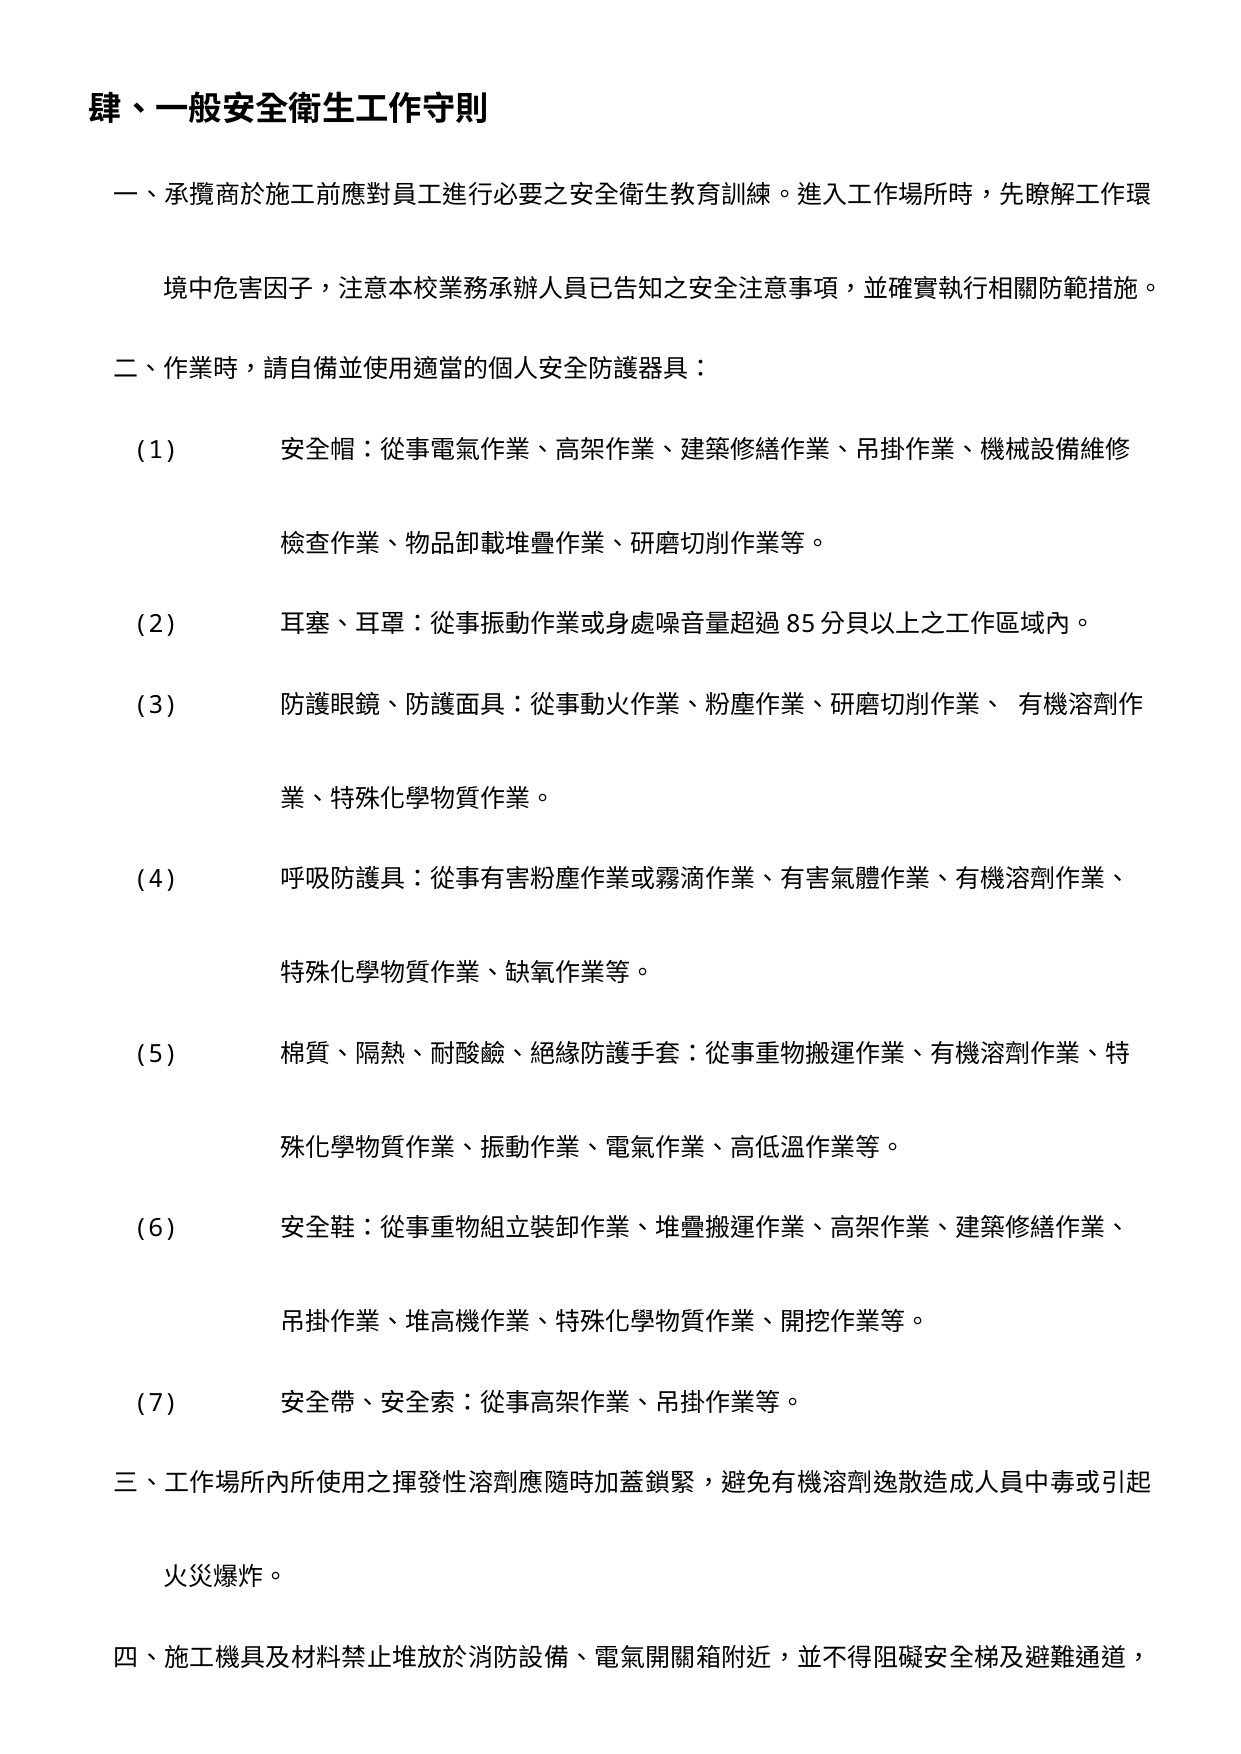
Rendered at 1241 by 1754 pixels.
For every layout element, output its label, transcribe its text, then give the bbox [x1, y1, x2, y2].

text 二、作業時，請自備並使用適當的個人安全防護器具： [114, 325, 1152, 388]
list 安全帽：從事電氣作業、高架作業、建築修繕作業、吊掛作業、機械設備維修檢查作業、物品卸載堆疊作業、研磨切削作業等。 [133, 406, 1152, 562]
list 防護眼鏡、防護面具：從事動火作業、粉塵作業、研磨切削作業、 有機溶劑作業、特殊化學物質作業。 [133, 661, 1152, 817]
list 棉質、隔熱、耐酸鹼、絕緣防護手套：從事重物搬運作業、有機溶劑作業、特殊化學物質作業、振動作業、電氣作業、高低溫作業等。 [133, 1010, 1152, 1166]
text 四、施工機具及材料禁止堆放於消防設備、電氣開關箱附近，並不得阻礙安全梯及避難通道， [114, 1613, 1152, 1676]
list 安全帶、安全索：從事高架作業、吊掛作業等。 [133, 1358, 1152, 1421]
list 耳塞、耳罩：從事振動作業或身處噪音量超過85分貝以上之工作區域內。 [133, 580, 1152, 643]
list 安全鞋：從事重物組立裝卸作業、堆疊搬運作業、高架作業、建築修繕作業、吊掛作業、堆高機作業、特殊化學物質作業、開挖作業等。 [133, 1184, 1152, 1340]
list 呼吸防護具：從事有害粉塵作業或霧滴作業、有害氣體作業、有機溶劑作業、特殊化學物質作業、缺氧作業等。 [133, 835, 1152, 992]
text 一、承攬商於施工前應對員工進行必要之安全衛生教育訓練。進入工作場所時，先瞭解工作環境中危害因子，注意本校業務承辦人員已告知之安全注意事項，並確實執行相關防範措施。 [114, 151, 1152, 307]
text 三、工作場所內所使用之揮發性溶劑應隨時加蓋鎖緊，避免有機溶劑逸散造成人員中毒或引起火災爆炸。 [114, 1439, 1152, 1595]
text 肆、一般安全衛生工作守則 [89, 64, 1152, 127]
